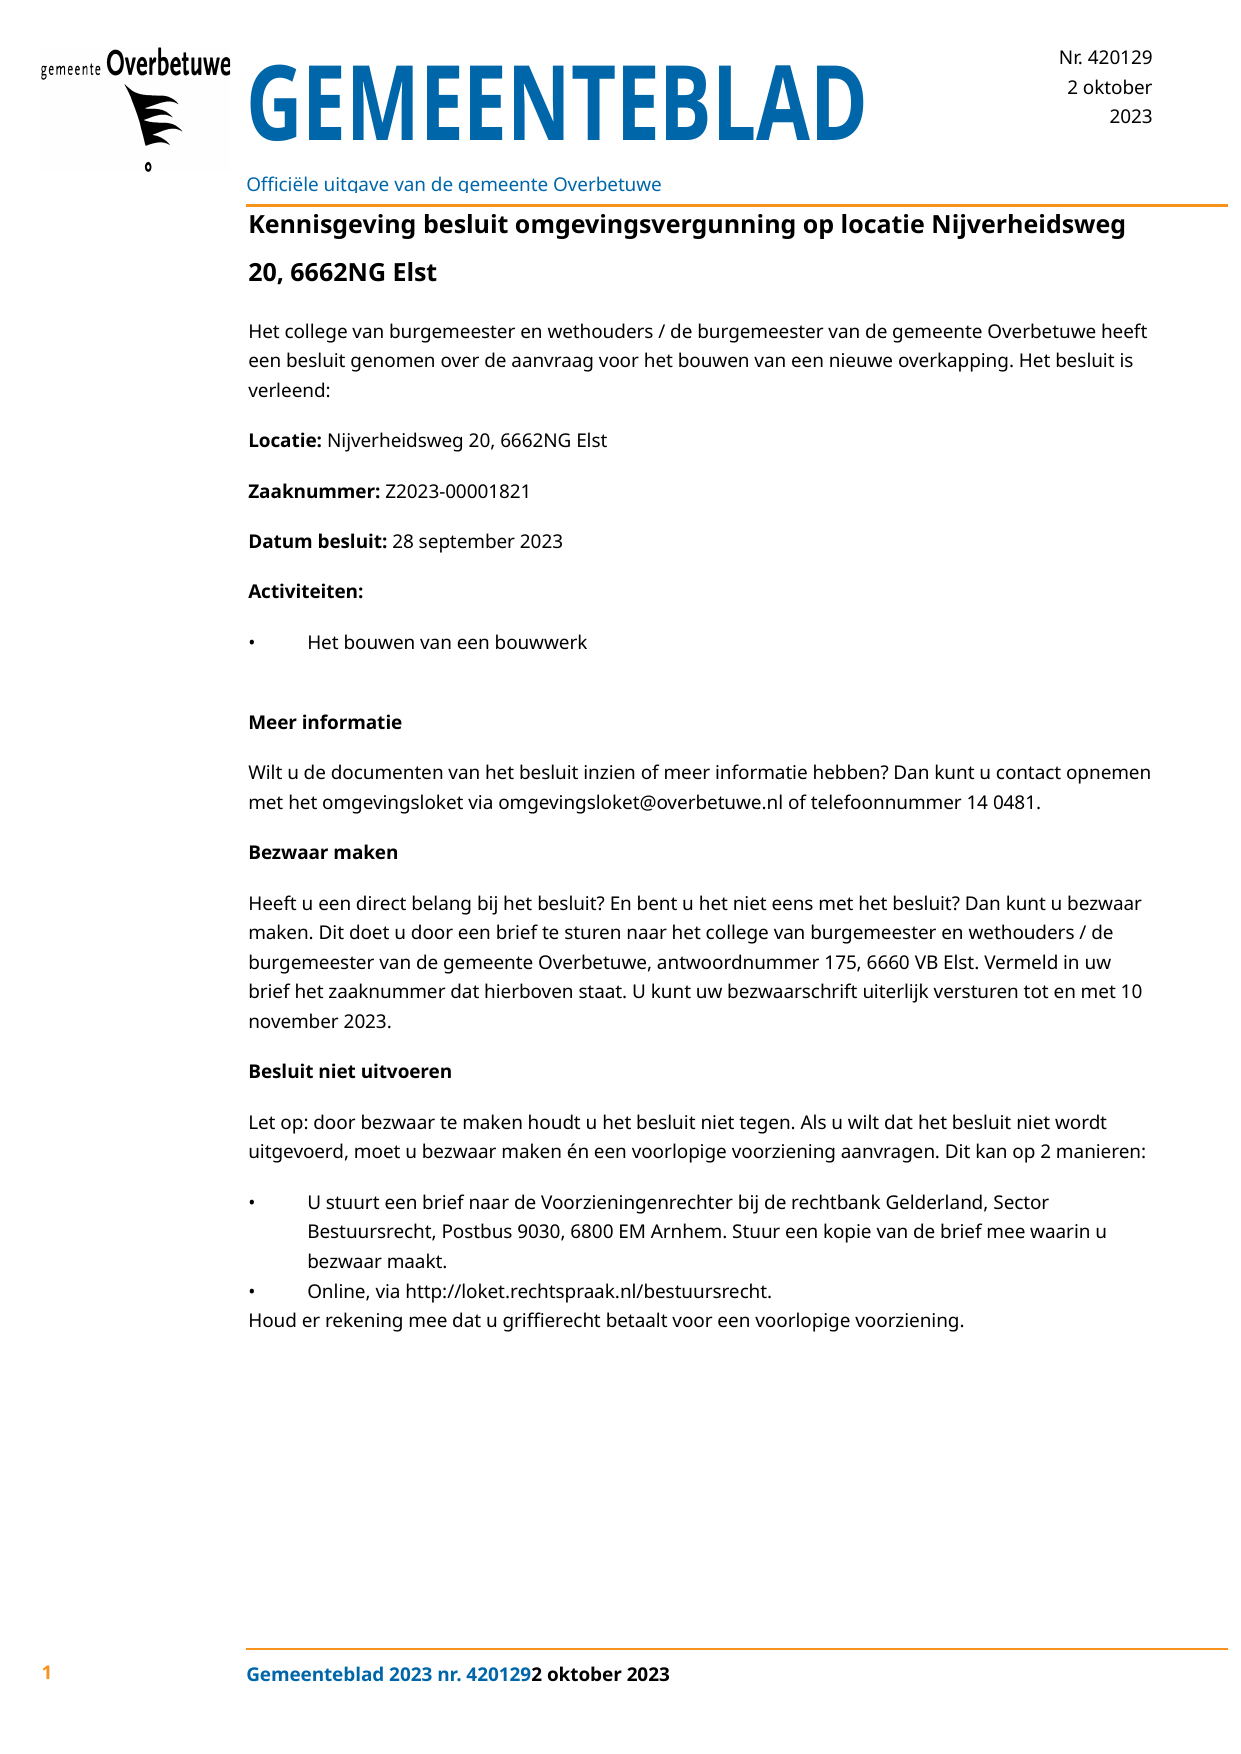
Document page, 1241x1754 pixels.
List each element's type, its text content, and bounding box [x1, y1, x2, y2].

picture [41, 47, 231, 172]
text Wilt u de documenten van het besluit inzien of meer informatie hebben? Dan kunt u contact opnemen met het omgevingsloket via omgevingsloket@overbetuwe.nl of telefoonnummer 14 0481. [248, 759, 1152, 815]
text Locatie: Nijverheidsweg 20, 6662NG Elst [248, 427, 1152, 453]
text Activiteiten: [248, 579, 1152, 604]
text Het college van burgemeester en wethouders / de burgemeester van de gemeente Overbetuwe heeft een besluit genomen over de aanvraag voor het bouwen van een nieuwe overkapping. Het besluit is verleend: [248, 318, 1152, 403]
text Kennisgeving besluit omgevingsvergunning op locatie Nijverheidsweg 20, 6662NG Elst [248, 207, 1152, 288]
list Het bouwen van een bouwwerk [248, 629, 1152, 655]
text Zaaknummer: Z2023-00001821 [248, 478, 1152, 504]
list U stuurt een brief naar de Voorzieningenrechter bij de rechtbank Gelderland, Sector Bestuursrecht, Postbus 9030, 6800 EM Arnhem. Stuur een kopie van de brief mee waarin u bezwaar maakt. [248, 1189, 1152, 1274]
text Let op: door bezwaar te maken houdt u het besluit niet tegen. Als u wilt dat het besluit niet wordt uitgevoerd, moet u bezwaar maken én een voorlopige voorziening aanvragen. Dit kan op 2 manieren: [248, 1109, 1152, 1164]
text Meer informatie [248, 709, 1152, 735]
text Bezwaar maken [248, 839, 1152, 865]
text Datum besluit: 28 september 2023 [248, 528, 1152, 554]
list Online, via http://loket.rechtspraak.nl/bestuursrecht. [248, 1278, 1152, 1304]
text Houd er rekening mee dat u griffierecht betaalt voor een voorlopige voorziening. [248, 1307, 1152, 1333]
text Heeft u een direct belang bij het besluit? En bent u het niet eens met het besluit? Dan kunt u bezwaar maken. Dit doet u door een brief te sturen naar het college van burgemeester en wethouders / de burgemeester van de gemeente Overbetuwe, antwoordnummer 175, 6660 VB Elst. Vermeld in uw brief het zaaknummer dat hierboven staat. U kunt uw bezwaarschrift uiterlijk versturen tot en met 10 november 2023. [248, 890, 1152, 1034]
text Besluit niet uitvoeren [248, 1059, 1152, 1084]
